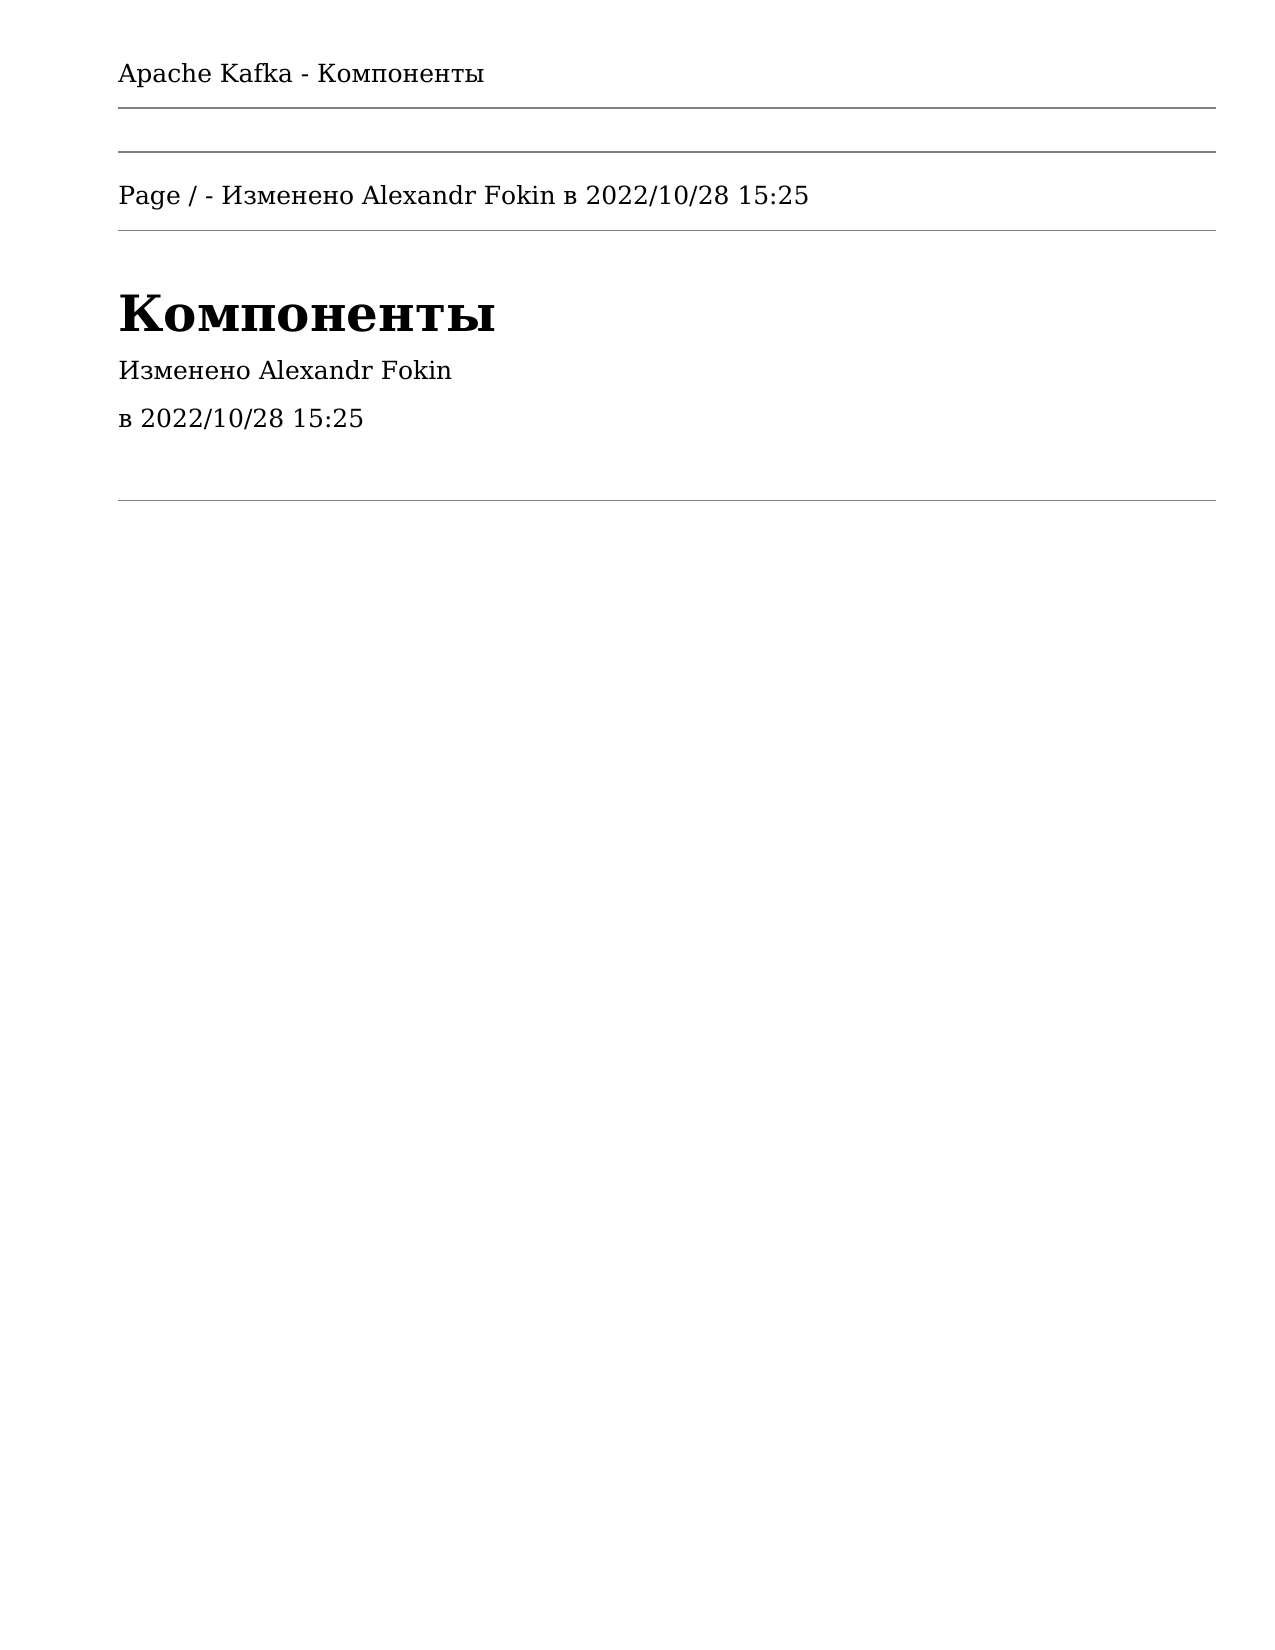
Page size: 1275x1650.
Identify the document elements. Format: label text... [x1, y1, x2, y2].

subtitle Компоненты [118, 284, 1216, 343]
text в 2022/10/28 15:25 [118, 404, 1216, 433]
text Изменено Alexandr Fokin [118, 356, 1216, 385]
text Apache Kafka - Компоненты [118, 59, 1216, 88]
text Page / - Изменено Alexandr Fokin в 2022/10/28 15:25 [118, 182, 1216, 211]
